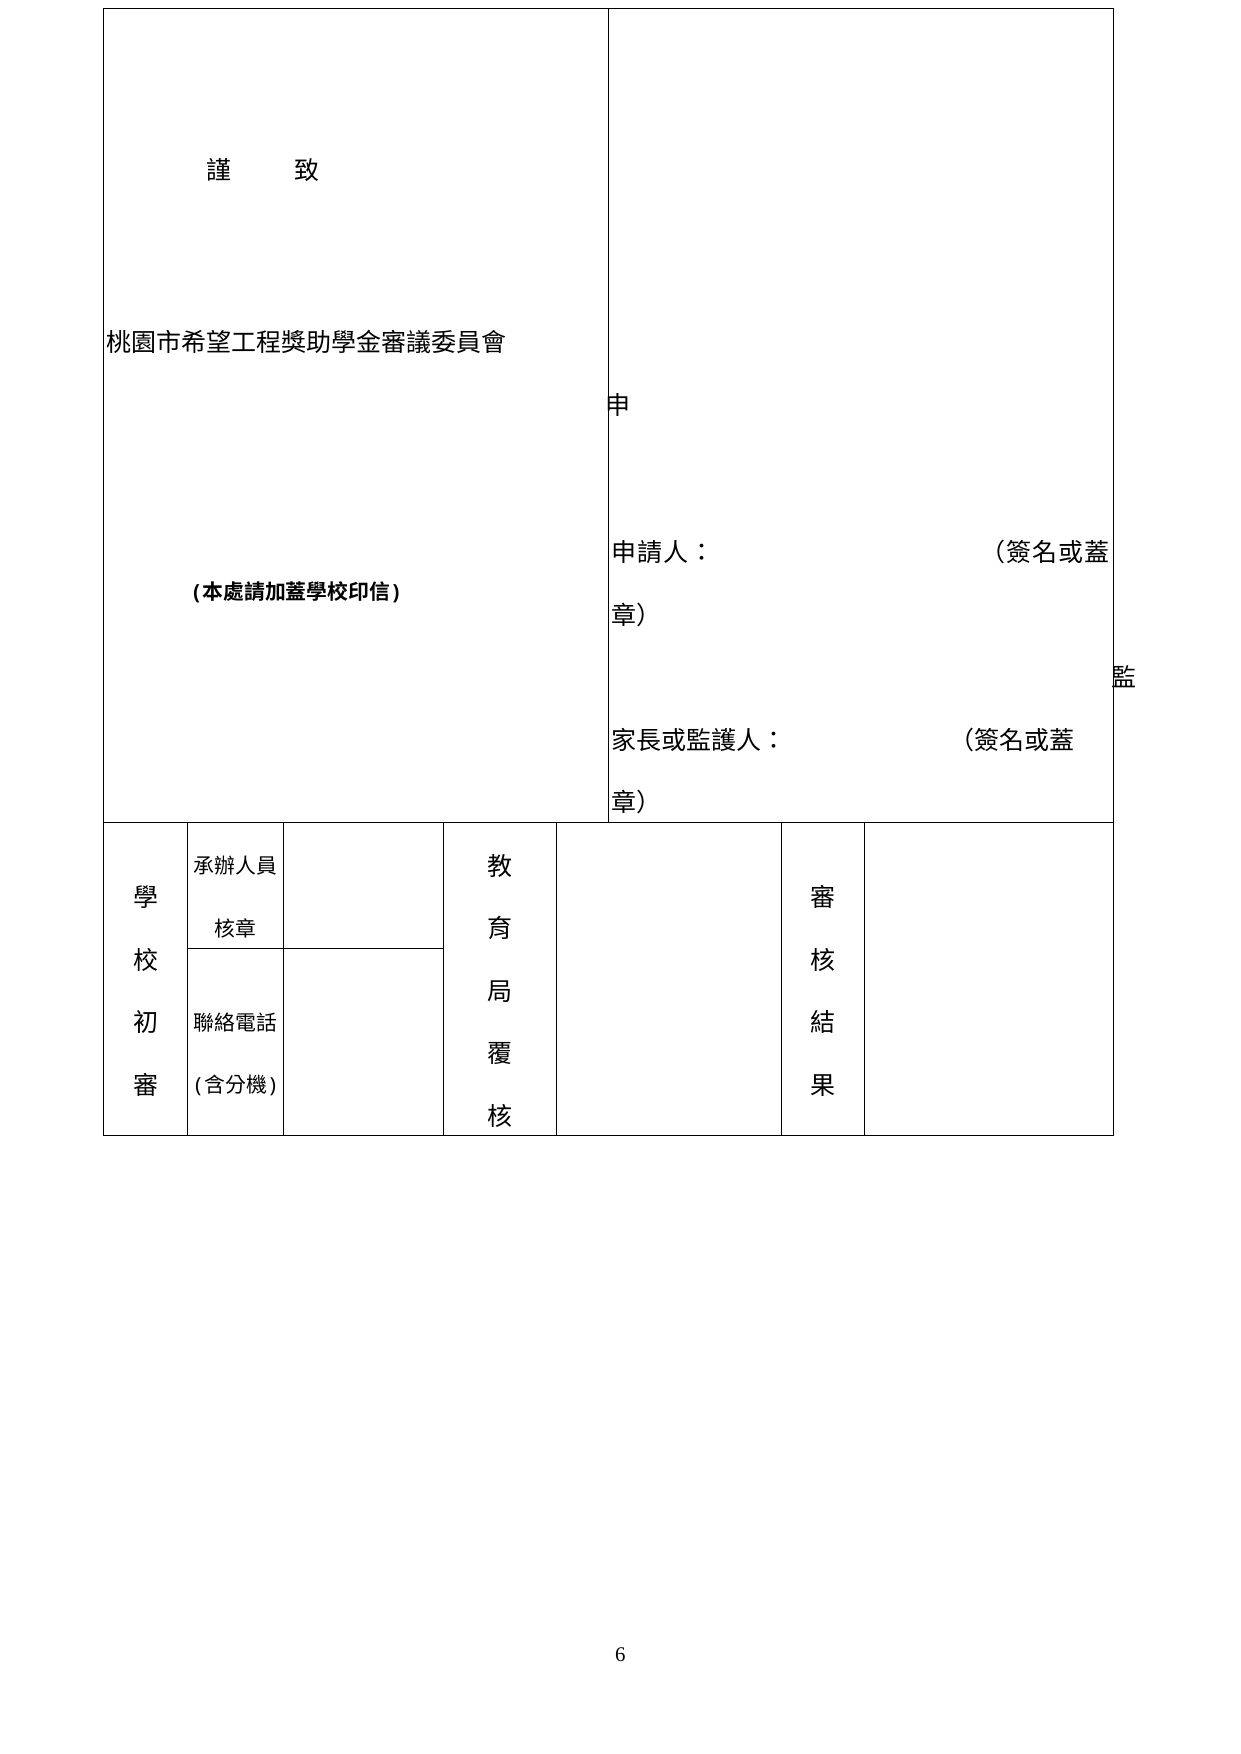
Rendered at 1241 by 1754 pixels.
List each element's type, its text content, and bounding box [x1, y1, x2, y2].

table_cell [865, 823, 1113, 1135]
table_cell 聯絡電話(含分機) [188, 949, 283, 1135]
table_cell [557, 823, 781, 1135]
table_cell [284, 823, 443, 948]
table_cell 審 核 結 果 [782, 823, 864, 1135]
table_cell 教 育 局 覆 核 [444, 823, 556, 1135]
table_cell 承辦人員 核章 [188, 823, 283, 948]
table_cell 申請人： （簽名或蓋章） 監家長或監護人： （簽名或蓋章） [609, 9, 1113, 822]
table_cell 謹 致 桃園市希望工程獎助學金審議委員會 申 (本處請加蓋學校印信) [104, 9, 608, 822]
table_cell 學 校 初 審 [104, 823, 187, 1135]
table_cell [284, 949, 443, 1135]
